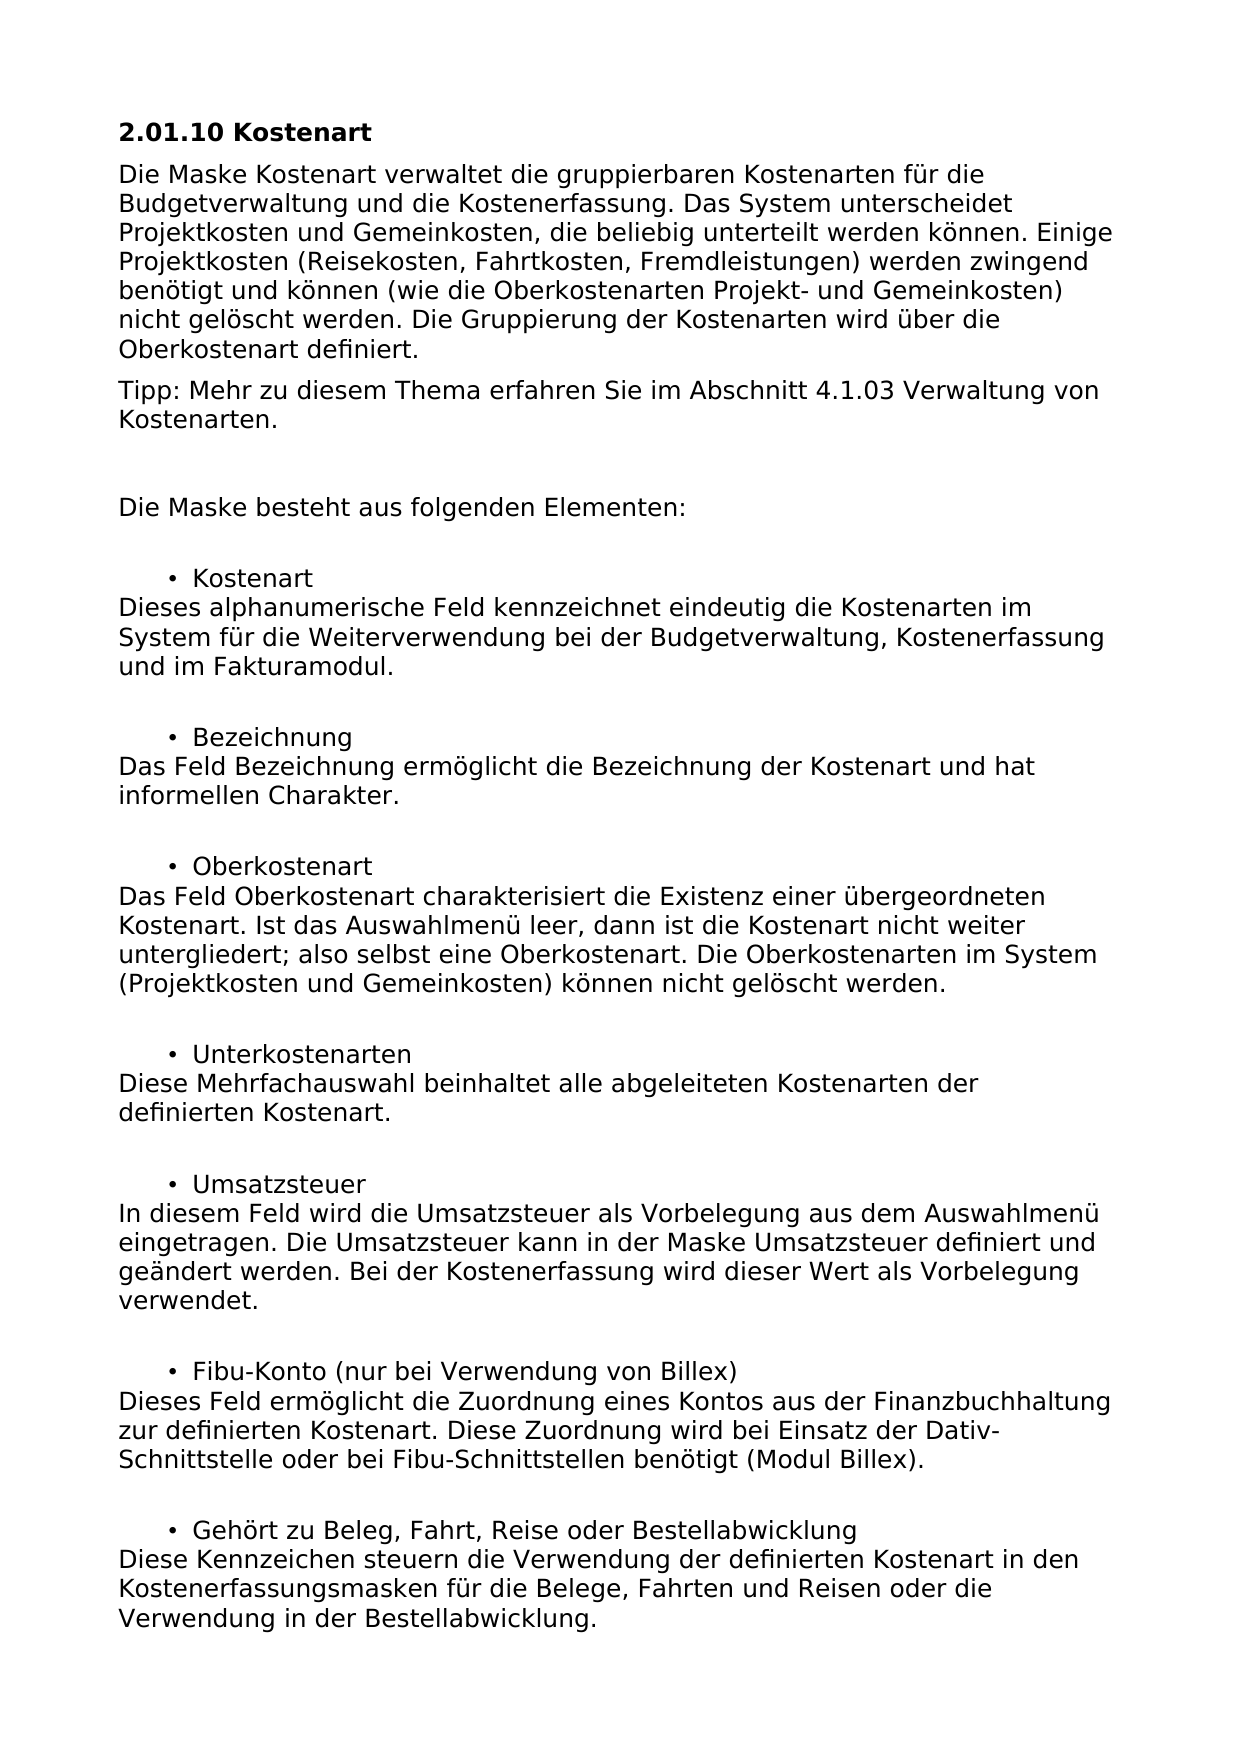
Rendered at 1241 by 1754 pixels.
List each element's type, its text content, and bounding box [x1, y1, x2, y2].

text In diesem Feld wird die Umsatzsteuer als Vorbelegung aus dem Auswahlmenü eingetragen. Die Umsatzsteuer kann in der Maske Umsatzsteuer definiert und geändert werden. Bei der Kostenerfassung wird dieser Wert als Vorbelegung verwendet. [118, 1199, 1122, 1316]
list Umsatzsteuer [177, 1170, 1122, 1199]
text Diese Mehrfachauswahl beinhaltet alle abgeleiteten Kostenarten der definierten Kostenart. [118, 1069, 1122, 1128]
text 2.01.10 Kostenart [118, 118, 1122, 147]
list Kostenart [177, 564, 1122, 593]
list Oberkostenart [177, 852, 1122, 882]
list Fibu-Konto (nur bei Verwendung von Billex) [177, 1358, 1122, 1387]
text Diese Kennzeichen steuern die Verwendung der definierten Kostenart in den Kostenerfassungsmasken für die Belege, Fahrten und Reisen oder die Verwendung in der Bestellabwicklung. [118, 1545, 1122, 1633]
text Tipp: Mehr zu diesem Thema erfahren Sie im Abschnitt 4.1.03 Verwaltung von Kostenarten. [118, 376, 1122, 435]
text Dieses alphanumerische Feld kennzeichnet eindeutig die Kostenarten im System für die Weiterverwendung bei der Budgetverwaltung, Kostenerfassung und im Fakturamodul. [118, 593, 1122, 681]
list Bezeichnung [177, 723, 1122, 752]
list Gehört zu Beleg, Fahrt, Reise oder Bestellabwicklung [177, 1516, 1122, 1545]
text Die Maske Kostenart verwaltet die gruppierbaren Kostenarten für die Budgetverwaltung und die Kostenerfassung. Das System unterscheidet Projektkosten und Gemeinkosten, die beliebig unterteilt werden können. Einige Projektkosten (Reisekosten, Fahrtkosten, Fremdleistungen) werden zwingend benötigt und können (wie die Oberkostenarten Projekt- und Gemeinkosten) nicht gelöscht werden. Die Gruppierung der Kostenarten wird über die Oberkostenart definiert. [118, 160, 1122, 364]
text Das Feld Oberkostenart charakterisiert die Existenz einer übergeordneten Kostenart. Ist das Auswahlmenü leer, dann ist die Kostenart nicht weiter untergliedert; also selbst eine Oberkostenart. Die Oberkostenarten im System (Projektkosten und Gemeinkosten) können nicht gelöscht werden. [118, 882, 1122, 998]
text Die Maske besteht aus folgenden Elementen: [118, 493, 1122, 522]
text Dieses Feld ermöglicht die Zuordnung eines Kontos aus der Finanzbuchhaltung zur definierten Kostenart. Diese Zuordnung wird bei Einsatz der Dativ-Schnittstelle oder bei Fibu-Schnittstellen benötigt (Modul Billex). [118, 1387, 1122, 1474]
list Unterkostenarten [177, 1040, 1122, 1069]
text Das Feld Bezeichnung ermöglicht die Bezeichnung der Kostenart und hat informellen Charakter. [118, 752, 1122, 811]
